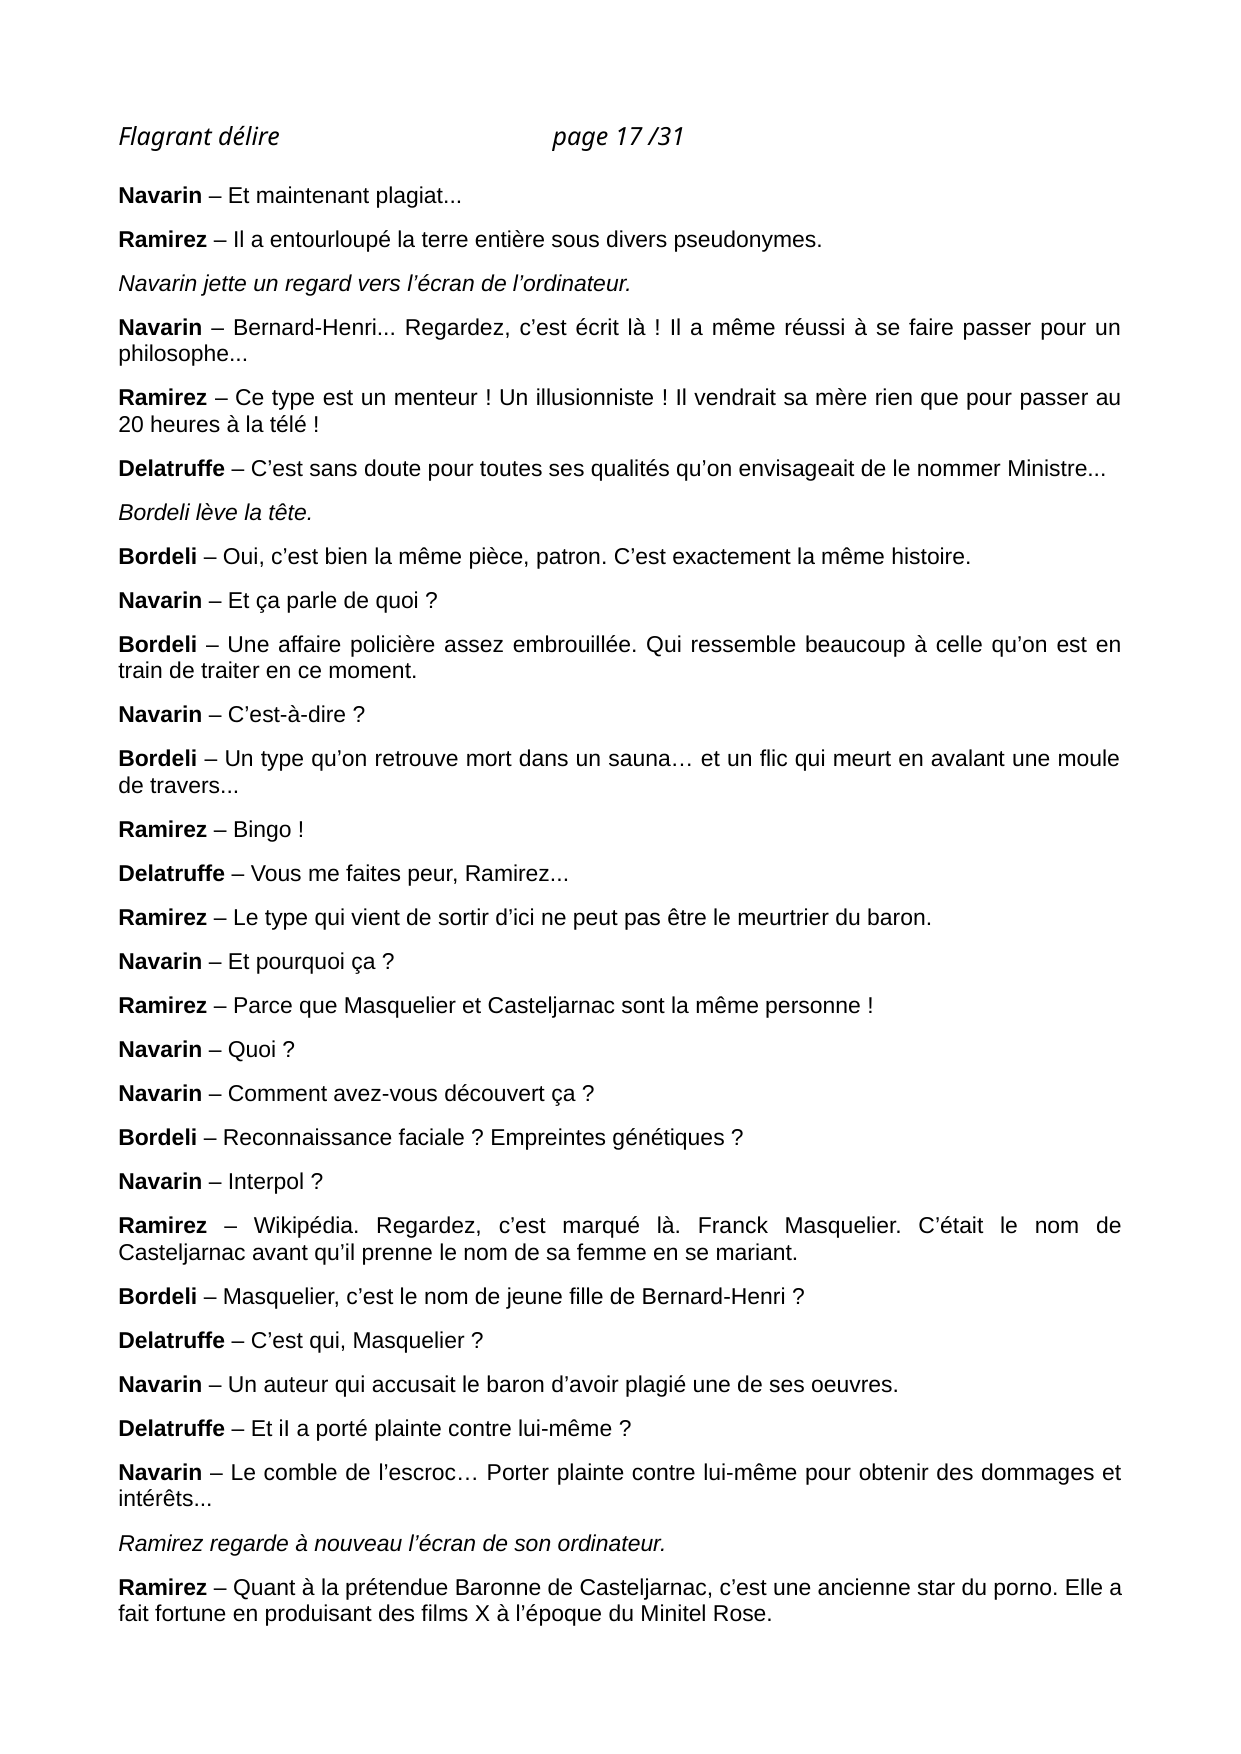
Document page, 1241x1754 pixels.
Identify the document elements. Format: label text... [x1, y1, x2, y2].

text Bordeli – Un type qu’on retrouve mort dans un sauna… et un flic qui meurt en avalant une moule de travers... [118, 745, 1122, 798]
text Bordeli – Une affaire policière assez embrouillée. Qui ressemble beaucoup à celle qu’on est en train de traiter en ce moment. [118, 631, 1122, 684]
text Navarin – Interpol ? [118, 1168, 1122, 1195]
text Navarin – Le comble de l’escroc… Porter plainte contre lui-même pour obtenir des dommages et intérêts... [118, 1459, 1122, 1512]
text Ramirez – Wikipédia. Regardez, c’est marqué là. Franck Masquelier. C’était le nom de Casteljarnac avant qu’il prenne le nom de sa femme en se mariant. [118, 1212, 1122, 1265]
text Bordeli lève la tête. [118, 499, 1122, 525]
text Delatruffe – Et iI a porté plainte contre lui-même ? [118, 1415, 1122, 1441]
text Ramirez regarde à nouveau l’écran de son ordinateur. [118, 1529, 1122, 1556]
text Delatruffe – C’est qui, Masquelier ? [118, 1327, 1122, 1353]
text Delatruffe – C’est sans doute pour toutes ses qualités qu’on envisageait de le nommer Ministre... [118, 455, 1122, 481]
text Navarin – C’est-à-dire ? [118, 701, 1122, 728]
text Ramirez – Il a entourloupé la terre entière sous divers pseudonymes. [118, 226, 1122, 252]
text Navarin – Quoi ? [118, 1036, 1122, 1062]
text Ramirez – Parce que Masquelier et Casteljarnac sont la même personne ! [118, 992, 1122, 1018]
text Navarin – Et ça parle de quoi ? [118, 587, 1122, 613]
text Ramirez – Bingo ! [118, 816, 1122, 842]
text Navarin – Et pourquoi ça ? [118, 948, 1122, 974]
text Bordeli – Reconnaissance faciale ? Empreintes génétiques ? [118, 1124, 1122, 1151]
text Bordeli – Oui, c’est bien la même pièce, patron. C’est exactement la même histoire. [118, 543, 1122, 569]
text Ramirez – Ce type est un menteur ! Un illusionniste ! Il vendrait sa mère rien que pour passer au 20 heures à la télé ! [118, 384, 1122, 437]
text Delatruffe – Vous me faites peur, Ramirez... [118, 860, 1122, 886]
text Navarin – Bernard-Henri... Regardez, c’est écrit là ! Il a même réussi à se faire passer pour un philosophe... [118, 314, 1122, 367]
text Navarin – Un auteur qui accusait le baron d’avoir plagié une de ses oeuvres. [118, 1371, 1122, 1397]
text Ramirez – Quant à la prétendue Baronne de Casteljarnac, c’est une ancienne star du porno. Elle a fait fortune en produisant des films X à l’époque du Minitel Rose. [118, 1573, 1122, 1626]
text Navarin – Et maintenant plagiat... [118, 182, 1122, 208]
text Navarin jette un regard vers l’écran de l’ordinateur. [118, 270, 1122, 296]
text Bordeli – Masquelier, c’est le nom de jeune fille de Bernard-Henri ? [118, 1283, 1122, 1309]
text Ramirez – Le type qui vient de sortir d’ici ne peut pas être le meurtrier du baron. [118, 904, 1122, 930]
text Navarin – Comment avez-vous découvert ça ? [118, 1080, 1122, 1107]
